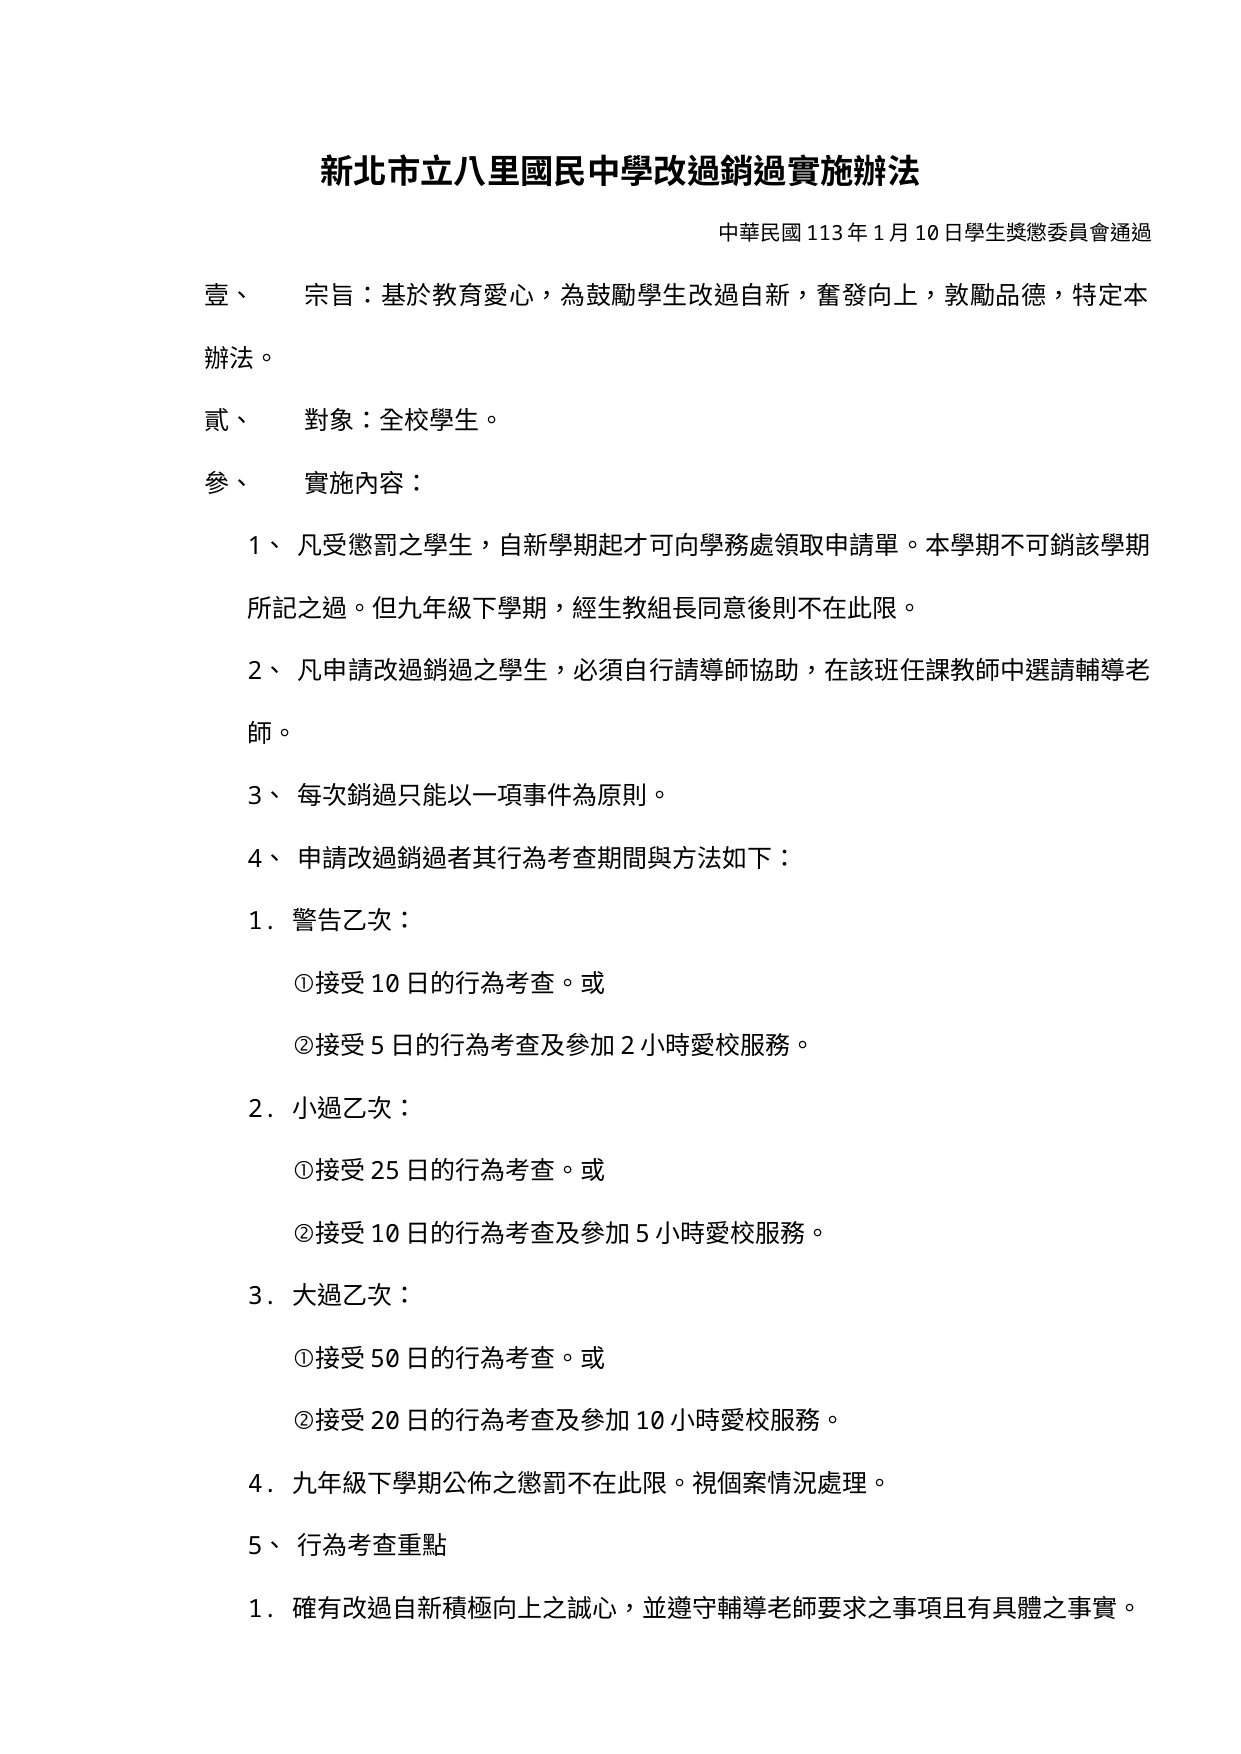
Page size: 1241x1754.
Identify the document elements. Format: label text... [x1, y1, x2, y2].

list 凡申請改過銷過之學生，必須自行請導師協助，在該班任課教師中選請輔導老師。 [248, 627, 1152, 752]
list 行為考查重點 1. 確有改過自新積極向上之誠心，並遵守輔導老師要求之事項且有具體之事實。 [248, 1502, 1152, 1627]
list 申請改過銷過者其行為考查期間與方法如下： 1. 警告乙次： 接受10日的行為考查。或 接受5日的行為考查及參加2小時愛校服務。 2. 小過乙次： 接受25日的行為考查。或 接受10日的行為考查及參加5小時愛校服務。 3. 大過乙次： 接受50日的行為考查。或 接受20日的行為考查及參加10小時愛校服務。 4. 九年級下學期公佈之懲罰不在此限。視個案情況處理。 [248, 814, 1152, 1502]
list 每次銷過只能以一項事件為原則。 [248, 752, 1152, 814]
list 凡受懲罰之學生，自新學期起才可向學務處領取申請單。本學期不可銷該學期所記之過。但九年級下學期，經生教組長同意後則不在此限。 [248, 502, 1152, 627]
list 實施內容： [204, 439, 1152, 502]
list 對象：全校學生。 [204, 377, 1152, 439]
subtitle 新北市立八里國民中學改過銷過實施辦法 [89, 127, 1152, 189]
list 宗旨：基於教育愛心，為鼓勵學生改過自新，奮發向上，敦勵品德，特定本辦法。 [204, 252, 1152, 377]
subtitle 中華民國113年1月10日學生獎懲委員會通過 [89, 189, 1152, 252]
